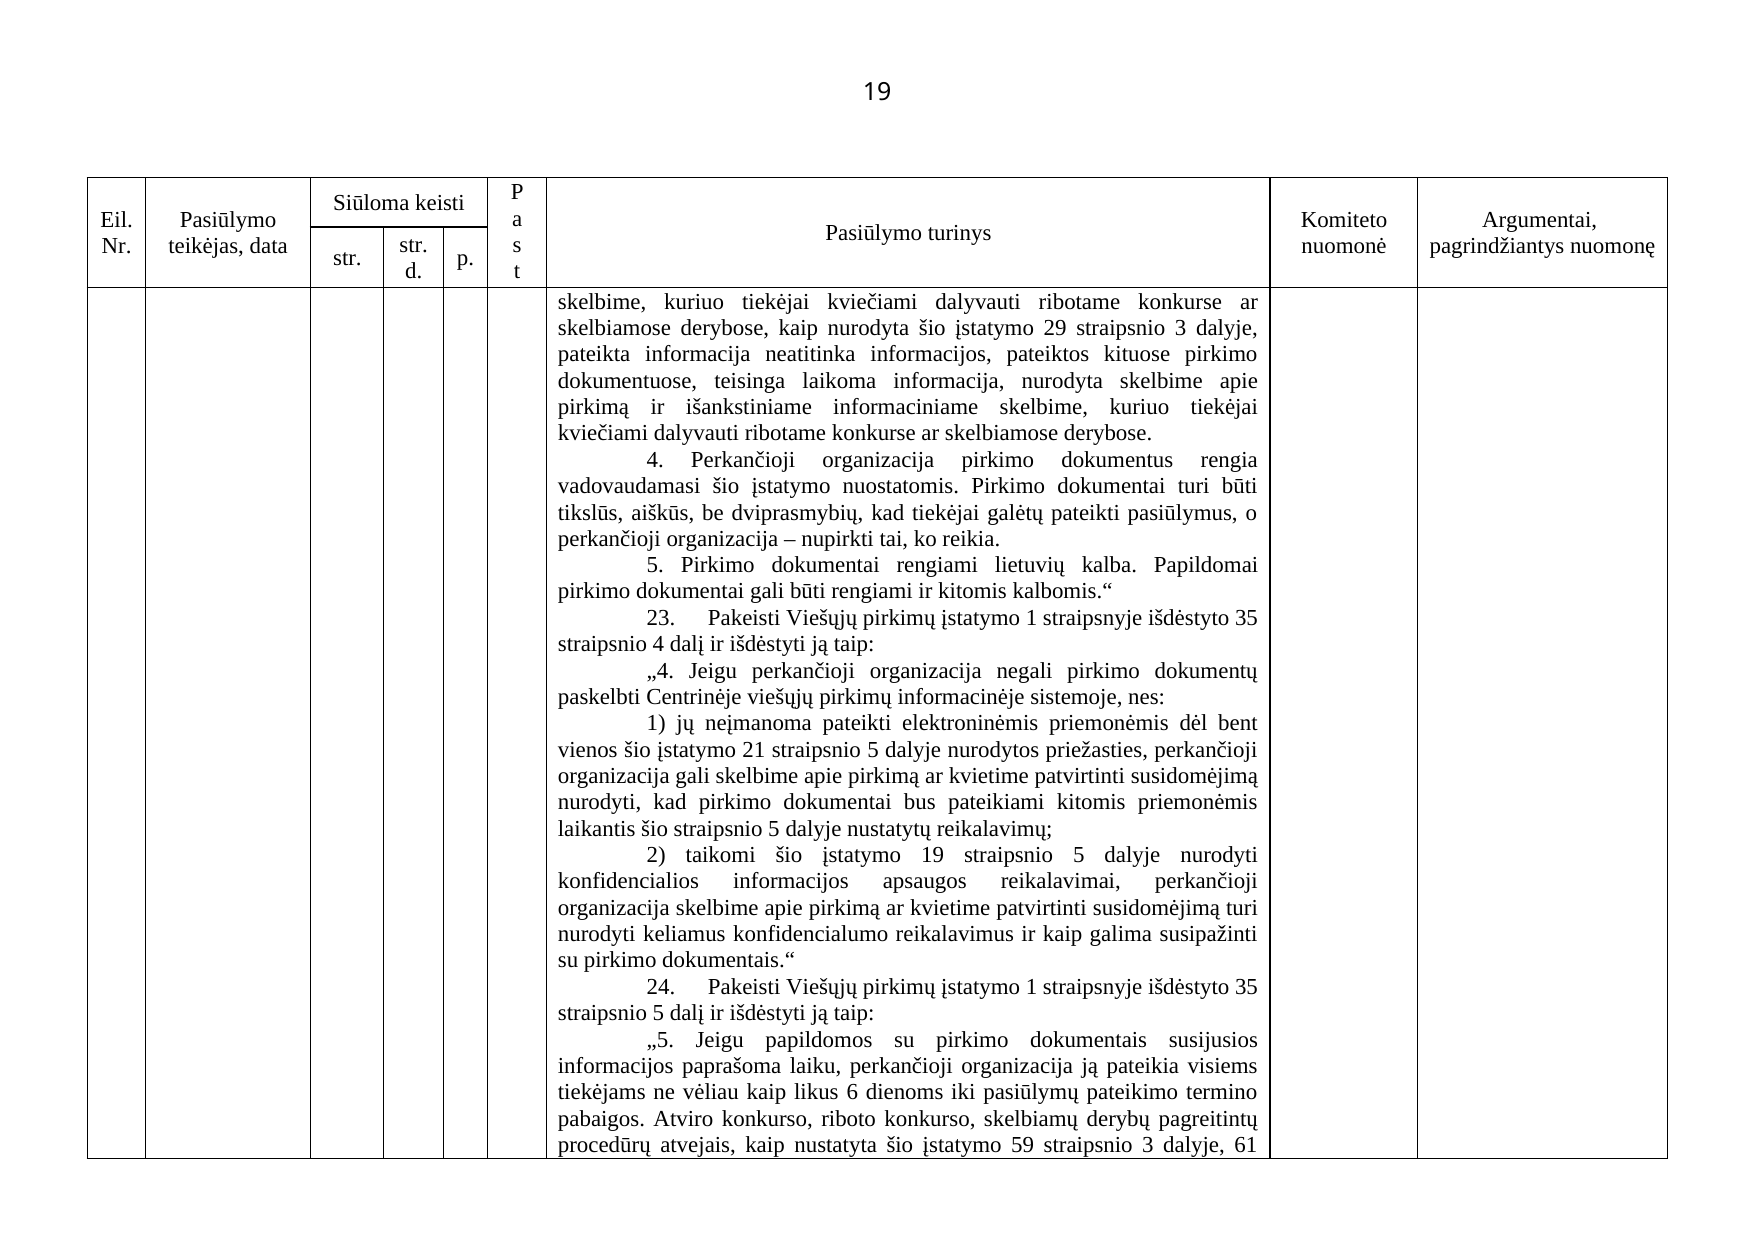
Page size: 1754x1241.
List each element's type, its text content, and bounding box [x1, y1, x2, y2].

table_header Argumentai, pagrindžiantys nuomonę [1418, 178, 1667, 287]
table_cell str. d. [384, 228, 443, 287]
table_header Eil. Nr. [88, 178, 145, 287]
table_header Pasiūlymo turinys [547, 178, 1269, 287]
table_cell [146, 288, 310, 1157]
table_cell skelbime, kuriuo tiekėjai kviečiami dalyvauti ribotame konkurse ar skelbiamose derybose, kaip nurodyta šio įstatymo 29 straipsnio 3 dalyje, pateikta informacija neatitinka informacijos, pateiktos kituose pirkimo dokumentuose, teisinga laikoma informacija, nurodyta skelbime apie pirkimą ir išankstiniame informaciniame skelbime, kuriuo tiekėjai kviečiami dalyvauti ribotame konkurse ar skelbiamose derybose. 4. Perkančioji organizacija pirkimo dokumentus rengia vadovaudamasi šio įstatymo nuostatomis. Pirkimo dokumentai turi būti tikslūs, aiškūs, be dviprasmybių, kad tiekėjai galėtų pateikti pasiūlymus, o perkančioji organizacija – nupirkti tai, ko reikia. 5. Pirkimo dokumentai rengiami lietuvių kalba. Papildomai pirkimo dokumentai gali būti rengiami ir kitomis kalbomis.“ 23. Pakeisti Viešųjų pirkimų įstatymo 1 straipsnyje išdėstyto 35 straipsnio 4 dalį ir išdėstyti ją taip: „4. Jeigu perkančioji organizacija negali pirkimo dokumentų paskelbti Centrinėje viešųjų pirkimų informacinėje sistemoje, nes: 1) jų neįmanoma pateikti elektroninėmis priemonėmis dėl bent vienos šio įstatymo 21 straipsnio 5 dalyje nurodytos priežasties, perkančioji organizacija gali skelbime apie pirkimą ar kvietime patvirtinti susidomėjimą nurodyti, kad pirkimo dokumentai bus pateikiami kitomis priemonėmis laikantis šio straipsnio 5 dalyje nustatytų reikalavimų; 2) taikomi šio įstatymo 19 straipsnio 5 dalyje nurodyti konfidencialios informacijos apsaugos reikalavimai, perkančioji organizacija skelbime apie pirkimą ar kvietime patvirtinti susidomėjimą turi nurodyti keliamus konfidencialumo reikalavimus ir kaip galima susipažinti su pirkimo dokumentais.“ 24. Pakeisti Viešųjų pirkimų įstatymo 1 straipsnyje išdėstyto 35 straipsnio 5 dalį ir išdėstyti ją taip: „5. Jeigu papildomos su pirkimo dokumentais susijusios informacijos paprašoma laiku, perkančioji organizacija ją pateikia visiems tiekėjams ne vėliau kaip likus 6 dienoms iki pasiūlymų pateikimo termino pabaigos. Atviro konkurso, riboto konkurso, skelbiamų derybų pagreitintų procedūrų atvejais, kaip nustatyta šio įstatymo 59 straipsnio 3 dalyje, 61 [547, 288, 1269, 1157]
table_cell [1271, 288, 1417, 1157]
table_cell [444, 288, 487, 1157]
table_cell [384, 288, 443, 1157]
table_cell p. [444, 228, 487, 287]
table_header Komiteto nuomonė [1271, 178, 1417, 287]
table_header Pasiūlymo teikėjas, data [146, 178, 310, 287]
table_cell [1418, 288, 1667, 1157]
table_header Pastabos [488, 178, 546, 287]
table_cell str. [311, 228, 383, 287]
table_header Siūloma keisti [311, 178, 487, 226]
table_cell [488, 288, 546, 1157]
table_cell [311, 288, 383, 1157]
table_cell [88, 288, 145, 1157]
